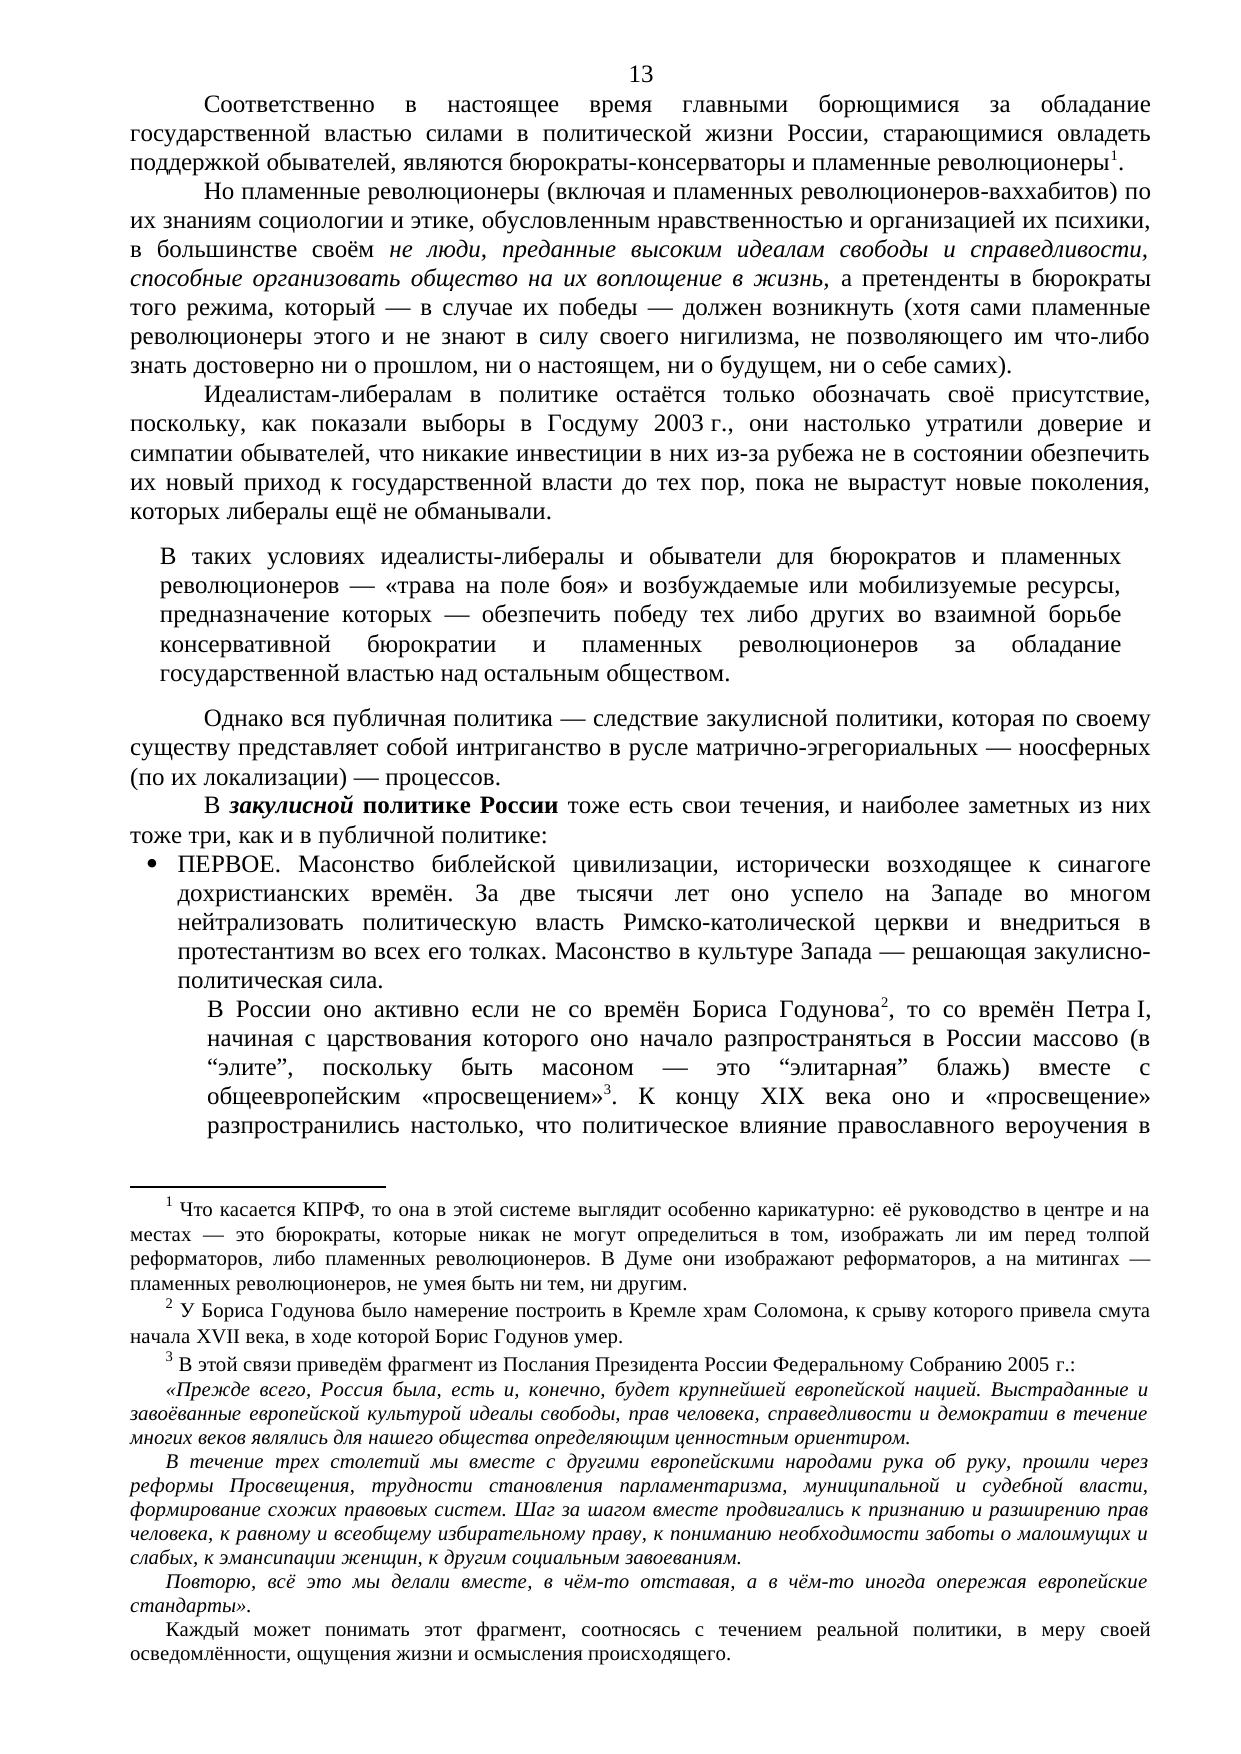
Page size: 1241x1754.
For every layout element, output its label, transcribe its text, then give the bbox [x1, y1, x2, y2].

list В этой связи приведём фрагмент из Послания Президента России Федеральному Собранию 2005 г.: [130, 1347, 1152, 1377]
list «Прежде всего, Россия была, есть и, конечно, будет крупнейшей европейской нацией. Выстраданные и завоёванные европейской культурой идеалы свободы, прав человека, справедливости и демократии в течение многих веков являлись для нашего общества определяющим ценностным ориентиром. [130, 1377, 1152, 1449]
list Каждый может понимать этот фрагмент, соотносясь с течением реальной политики, в меру своей осведомлённости, ощущения жизни и осмысления происходящего. [130, 1617, 1152, 1665]
list В России оно активно если не со времён Бориса Годунова, то со времён Петра I, начиная с царствования которого оно начало разпространяться в России массово (в “элите”, поскольку быть масоном — это “элитарная” блажь) вместе с общеевропейским «просвещением». К концу XIX века оно и «просвещение» разпространились настолько, что политическое влияние православного вероучения в [177, 994, 1152, 1139]
list В течение трех столетий мы вместе с другими европейскими народами рука об руку, прошли через реформы Просвещения, трудности становления парламентаризма, муниципальной и судебной власти, формирование схожих правовых систем. Шаг за шагом вместе продвигались к признанию и разширению прав человека, к равному и всеобщему избирательному праву, к пониманию необходимости заботы о малоимущих и слабых, к эмансипации женщин, к другим социальным завоеваниям. [130, 1449, 1152, 1569]
text Идеалистам-либералам в политике остаётся только обозначать своё присутствие, поскольку, как показали выборы в Госдуму 2003 г., они настолько утратили доверие и симпатии обывателей, что никакие инвестиции в них из-за рубежа не в состоянии обезпечить их новый приход к государственной власти до тех пор, пока не вырастут новые поколения, которых либералы ещё не обманывали. [130, 379, 1152, 524]
list ПЕРВОЕ. Масонство библейской цивилизации, исторически возходящее к синагоге дохристианских времён. За две тысячи лет оно успело на Западе во многом нейтрализовать политическую власть Римско-католической церкви и внедриться в протестантизм во всех его толках. Масонство в культуре Запада — решающая закулисно-политическая сила. [148, 848, 1152, 994]
text Что касается КПРФ, то она в этой системе выглядит особенно карикатурно: её руководство в центре и на местах — это бюрократы, которые никак не могут определиться в том, изображать ли им перед толпой реформаторов, либо пламенных революционеров. В Думе они изображают реформаторов, а на митингах — пламенных революционеров, не умея быть ни тем, ни другим. [130, 1193, 1152, 1294]
text В таких условиях идеалисты-либералы и обыватели для бюрократов и пламенных революционеров — «трава на поле боя» и возбуждаемые или мобилизуемые ресурсы, предназначение которых — обезпечить победу тех либо других во взаимной борьбе консервативной бюрократии и пламенных революционеров за обладание государственной властью над остальным обществом. [159, 541, 1122, 687]
list Повторю, всё это мы делали вместе, в чём-то отставая, а в чём-то иногда опережая европейские стандарты». [130, 1569, 1152, 1617]
text Однако вся публичная политика — следствие закулисной политики, которая по своему существу представляет собой интриганство в русле матрично-эгрегориальных — ноосферных (по их локализации) — процессов. [130, 703, 1152, 790]
text Соответственно в настоящее время главными борющимися за обладание государственной властью силами в политической жизни России, старающимися овладеть поддержкой обывателей, являются бюрократы-консерваторы и пламенные революционеры. [130, 89, 1152, 176]
text В закулисной политике России тоже есть свои течения, и наиболее заметных из них тоже три, как и в публичной политике: [130, 790, 1152, 848]
list У Бориса Годунова было намерение построить в Кремле храм Соломона, к срыву которого привела смута начала XVII века, в ходе которой Борис Годунов умер. [130, 1294, 1152, 1347]
text Но пламенные революционеры (включая и пламенных революционеров-ваххабитов) по их знаниям социологии и этике, обусловленным нравственностью и организацией их психики, в большинстве своём не люди, преданные высоким идеалам свободы и справедливости, способные организовать общество на их воплощение в жизнь, а претенденты в бюрократы того режима, который — в случае их победы — должен возникнуть (хотя сами пламенные революционеры этого и не знают в силу своего нигилизма, не позволяющего им что-либо знать достоверно ни о прошлом, ни о настоящем, ни о будущем, ни о себе самих). [130, 176, 1152, 379]
